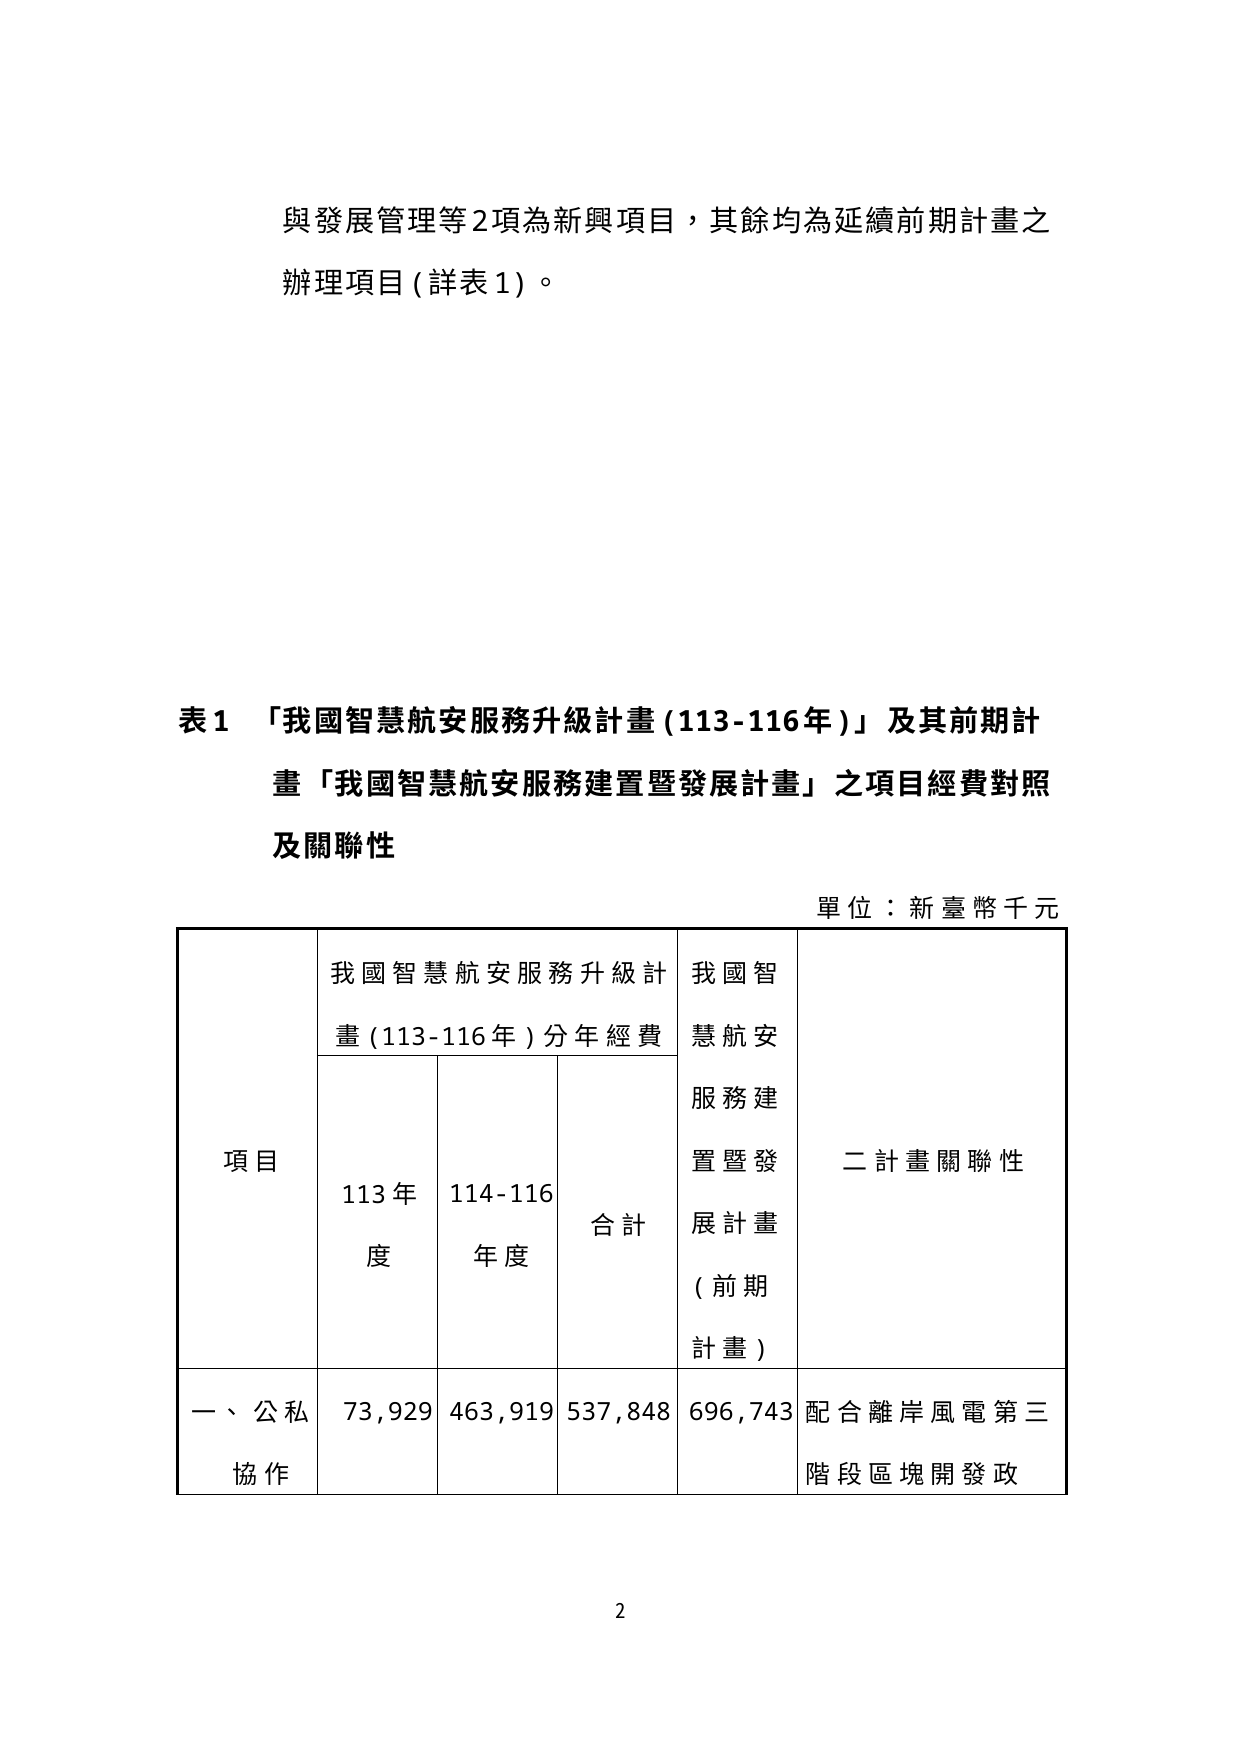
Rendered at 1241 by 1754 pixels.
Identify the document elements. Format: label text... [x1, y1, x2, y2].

table_cell 合計 [558, 1056, 677, 1368]
table_header 我國智慧航安服務升級計畫(113-116年)分年經費 [318, 930, 677, 1055]
text 單位：新臺幣千元 [177, 865, 1063, 927]
table_cell 一、公私協作 [179, 1369, 317, 1494]
table_cell 537,848 [558, 1369, 677, 1494]
table_header 二計畫關聯性 [798, 930, 1065, 1368]
table_cell 114-116年度 [438, 1056, 557, 1368]
text 與發展管理等2項為新興項目，其餘均為延續前期計畫之辦理項目(詳表1)。 [277, 177, 1063, 302]
table_cell 696,743 [678, 1369, 797, 1494]
text 表1 「我國智慧航安服務升級計畫(113-116年)」及其前期計畫「我國智慧航安服務建置暨發展計畫」之項目經費對照及關聯性 [176, 677, 1063, 865]
table_cell 配合離岸風電第三階段區塊開發政 [798, 1369, 1065, 1494]
table_header 我國智慧航安服務建置暨發展計畫(前期計畫) [678, 930, 797, 1368]
table_cell 73,929 [318, 1369, 437, 1494]
table_header 項目 [179, 930, 317, 1368]
table_cell 463,919 [438, 1369, 557, 1494]
table_cell 113年度 [318, 1056, 437, 1368]
